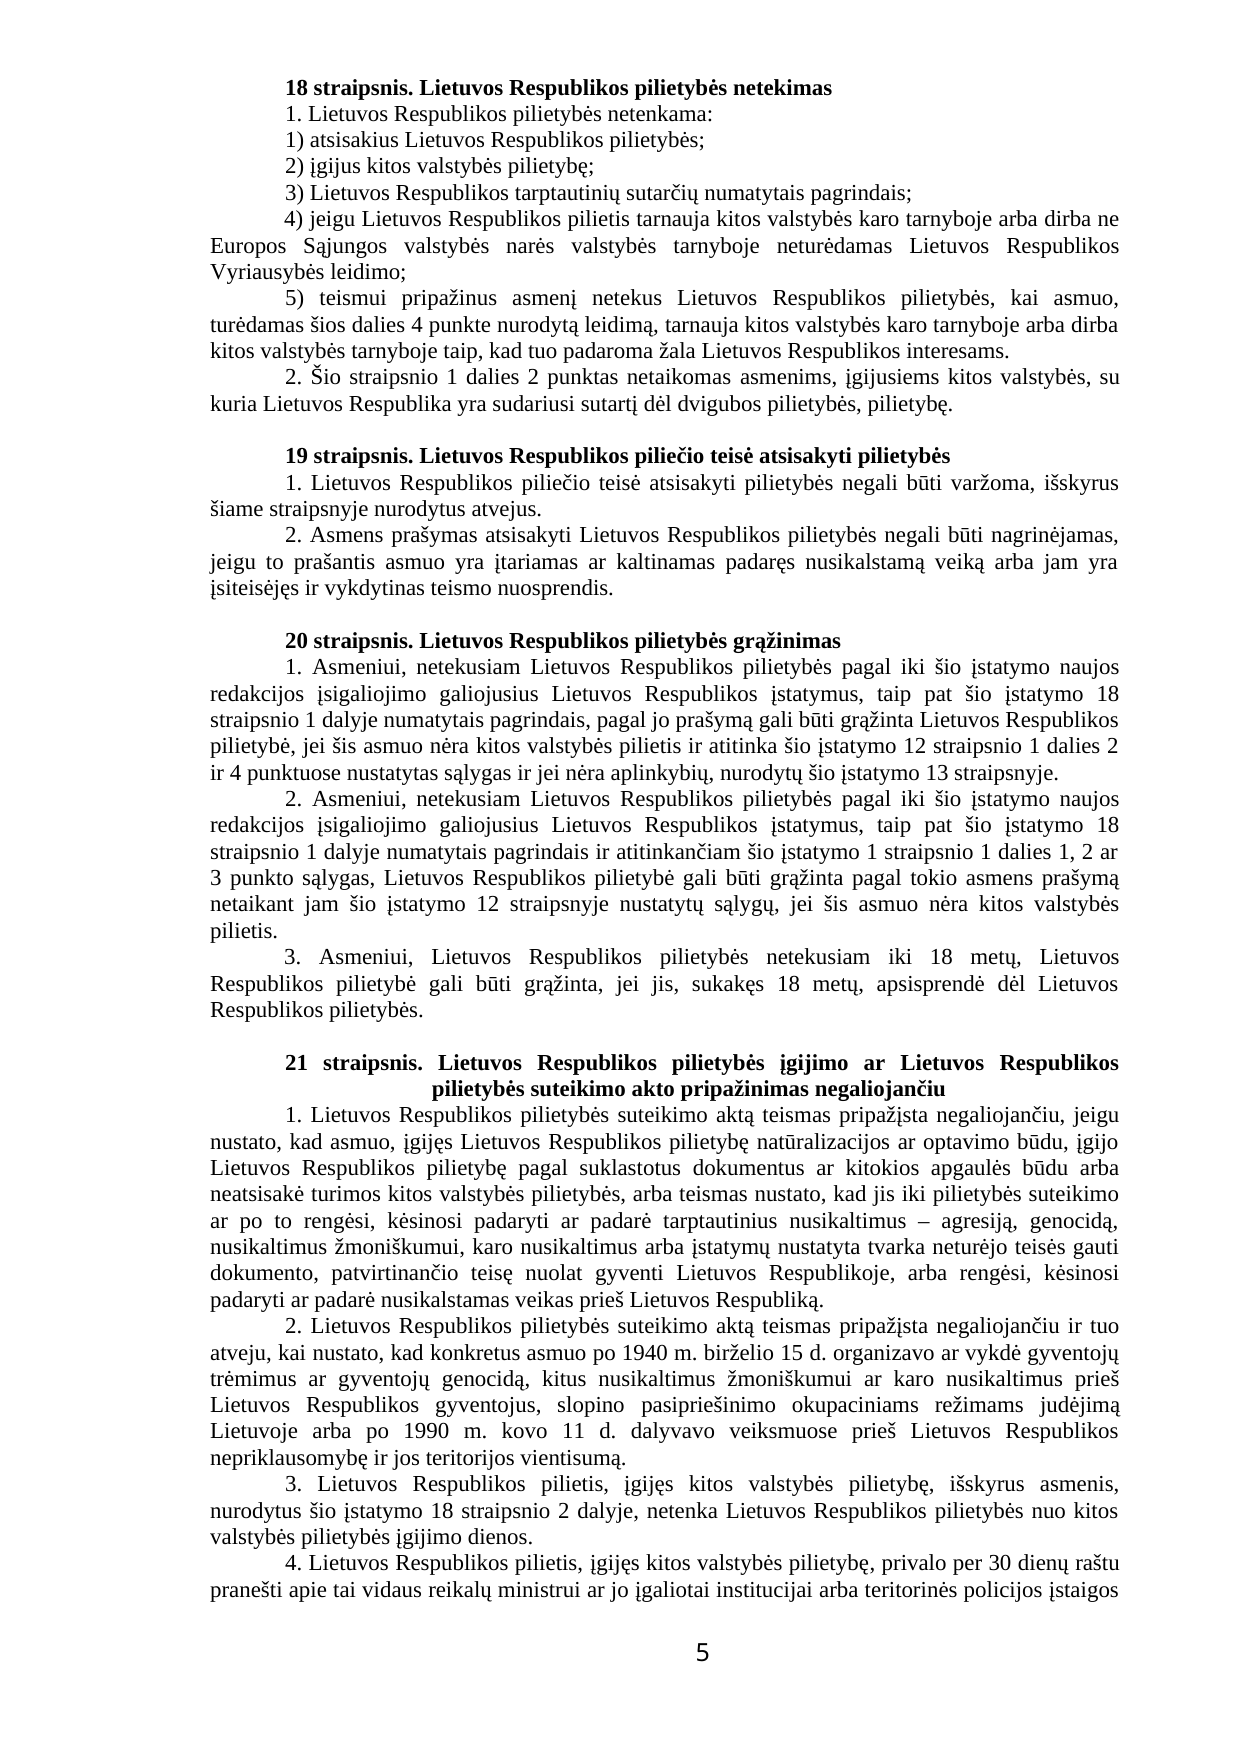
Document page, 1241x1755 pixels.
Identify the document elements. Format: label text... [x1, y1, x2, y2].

text 1. Lietuvos Respublikos pilietybės netenkama: [210, 100, 1120, 126]
text 2) įgijus kitos valstybės pilietybę; [210, 153, 1120, 179]
text 4) jeigu Lietuvos Respublikos pilietis tarnauja kitos valstybės karo tarnyboje arba dirba ne Europos Sąjungos valstybės narės valstybės tarnyboje neturėdamas Lietuvos Respublikos Vyriausybės leidimo; [210, 205, 1120, 284]
text 20 straipsnis. Lietuvos Respublikos pilietybės grąžinimas [210, 627, 1120, 653]
text 2. Lietuvos Respublikos pilietybės suteikimo aktą teismas pripažįsta negaliojančiu ir tuo atveju, kai nustato, kad konkretus asmuo po 1940 m. birželio 15 d. organizavo ar vykdė gyventojų trėmimus ar gyventojų genocidą, kitus nusikaltimus žmoniškumui ar karo nusikaltimus prieš Lietuvos Respublikos gyventojus, slopino pasipriešinimo okupaciniams režimams judėjimą Lietuvoje arba po 1990 m. kovo 11 d. dalyvavo veiksmuose prieš Lietuvos Respublikos nepriklausomybę ir jos teritorijos vientisumą. [210, 1312, 1120, 1470]
text 21 straipsnis. Lietuvos Respublikos pilietybės įgijimo ar Lietuvos Respublikos pilietybės suteikimo akto pripažinimas negaliojančiu [285, 1049, 1120, 1101]
text 19 straipsnis. Lietuvos Respublikos piliečio teisė atsisakyti pilietybės [210, 442, 1120, 469]
text 4. Lietuvos Respublikos pilietis, įgijęs kitos valstybės pilietybę, privalo per 30 dienų raštu pranešti apie tai vidaus reikalų ministrui ar jo įgaliotai institucijai arba teritorinės policijos įstaigos [210, 1549, 1120, 1602]
text 3) Lietuvos Respublikos tarptautinių sutarčių numatytais pagrindais; [210, 179, 1120, 205]
text 3. Lietuvos Respublikos pilietis, įgijęs kitos valstybės pilietybę, išskyrus asmenis, nurodytus šio įstatymo 18 straipsnio 2 dalyje, netenka Lietuvos Respublikos pilietybės nuo kitos valstybės pilietybės įgijimo dienos. [210, 1470, 1120, 1549]
text 2. Asmeniui, netekusiam Lietuvos Respublikos pilietybės pagal iki šio įstatymo naujos redakcijos įsigaliojimo galiojusius Lietuvos Respublikos įstatymus, taip pat šio įstatymo 18 straipsnio 1 dalyje numatytais pagrindais ir atitinkančiam šio įstatymo 1 straipsnio 1 dalies 1, 2 ar 3 punkto sąlygas, Lietuvos Respublikos pilietybė gali būti grąžinta pagal tokio asmens prašymą netaikant jam šio įstatymo 12 straipsnyje nustatytų sąlygų, jei šis asmuo nėra kitos valstybės pilietis. [210, 785, 1120, 943]
text 3. Asmeniui, Lietuvos Respublikos pilietybės netekusiam iki 18 metų, Lietuvos Respublikos pilietybė gali būti grąžinta, jei jis, sukakęs 18 metų, apsisprendė dėl Lietuvos Respublikos pilietybės. [210, 943, 1120, 1022]
text 1. Lietuvos Respublikos piliečio teisė atsisakyti pilietybės negali būti varžoma, išskyrus šiame straipsnyje nurodytus atvejus. [210, 469, 1120, 522]
text 1) atsisakius Lietuvos Respublikos pilietybės; [210, 126, 1120, 153]
text 1. Lietuvos Respublikos pilietybės suteikimo aktą teismas pripažįsta negaliojančiu, jeigu nustato, kad asmuo, įgijęs Lietuvos Respublikos pilietybę natūralizacijos ar optavimo būdu, įgijo Lietuvos Respublikos pilietybę pagal suklastotus dokumentus ar kitokios apgaulės būdu arba neatsisakė turimos kitos valstybės pilietybės, arba teismas nustato, kad jis iki pilietybės suteikimo ar po to rengėsi, kėsinosi padaryti ar padarė tarptautinius nusikaltimus – agresiją, genocidą, nusikaltimus žmoniškumui, karo nusikaltimus arba įstatymų nustatyta tvarka neturėjo teisės gauti dokumento, patvirtinančio teisę nuolat gyventi Lietuvos Respublikoje, arba rengėsi, kėsinosi padaryti ar padarė nusikalstamas veikas prieš Lietuvos Respubliką. [210, 1101, 1120, 1312]
text 18 straipsnis. Lietuvos Respublikos pilietybės netekimas [210, 73, 1120, 100]
text 2. Šio straipsnio 1 dalies 2 punktas netaikomas asmenims, įgijusiems kitos valstybės, su kuria Lietuvos Respublika yra sudariusi sutartį dėl dvigubos pilietybės, pilietybę. [210, 363, 1120, 416]
text 5) teismui pripažinus asmenį netekus Lietuvos Respublikos pilietybės, kai asmuo, turėdamas šios dalies 4 punkte nurodytą leidimą, tarnauja kitos valstybės karo tarnyboje arba dirba kitos valstybės tarnyboje taip, kad tuo padaroma žala Lietuvos Respublikos interesams. [210, 284, 1120, 363]
text 1. Asmeniui, netekusiam Lietuvos Respublikos pilietybės pagal iki šio įstatymo naujos redakcijos įsigaliojimo galiojusius Lietuvos Respublikos įstatymus, taip pat šio įstatymo 18 straipsnio 1 dalyje numatytais pagrindais, pagal jo prašymą gali būti grąžinta Lietuvos Respublikos pilietybė, jei šis asmuo nėra kitos valstybės pilietis ir atitinka šio įstatymo 12 straipsnio 1 dalies 2 ir 4 punktuose nustatytas sąlygas ir jei nėra aplinkybių, nurodytų šio įstatymo 13 straipsnyje. [210, 653, 1120, 785]
text 2. Asmens prašymas atsisakyti Lietuvos Respublikos pilietybės negali būti nagrinėjamas, jeigu to prašantis asmuo yra įtariamas ar kaltinamas padaręs nusikalstamą veiką arba jam yra įsiteisėjęs ir vykdytinas teismo nuosprendis. [210, 522, 1120, 601]
